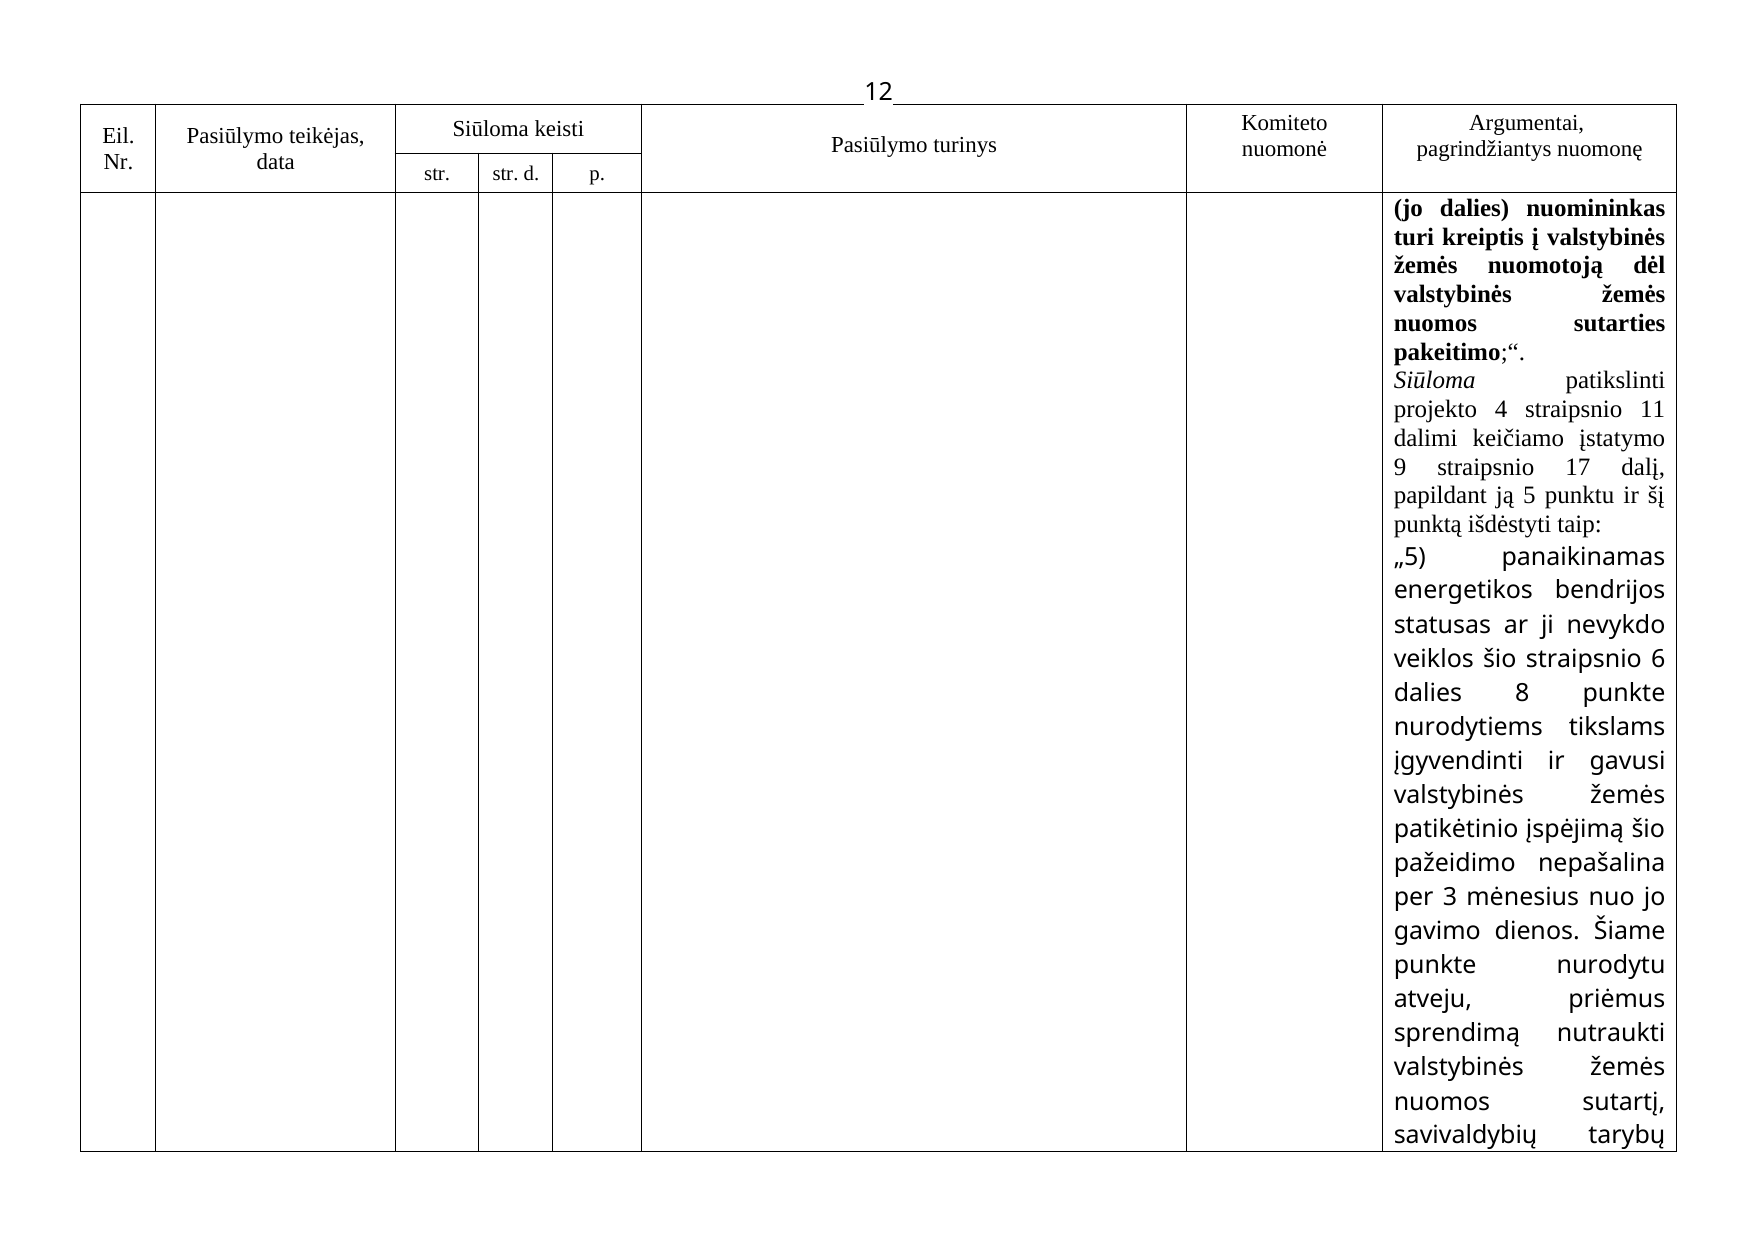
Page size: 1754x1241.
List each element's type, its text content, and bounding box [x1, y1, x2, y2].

table_cell [642, 193, 1186, 1151]
table_header Siūloma keisti [396, 105, 641, 153]
table_header Pasiūlymo turinys [642, 105, 1186, 192]
table_cell (jo dalies) nuomininkas turi kreiptis į valstybinės žemės nuomotoją dėl valstybinės žemės nuomos sutarties pakeitimo;“. Siūloma patikslinti projekto 4 straipsnio 11 dalimi keičiamo įstatymo 9 straipsnio 17 dalį, papildant ją 5 punktu ir šį punktą išdėstyti taip: „5) panaikinamas energetikos bendrijos statusas ar ji nevykdo veiklos šio straipsnio 6 dalies 8 punkte nurodytiems tikslams įgyvendinti ir gavusi valstybinės žemės patikėtinio įspėjimą šio pažeidimo nepašalina per 3 mėnesius nuo jo gavimo dienos. Šiame punkte nurodytu atveju, priėmus sprendimą nutraukti valstybinės žemės nuomos sutartį, savivaldybių tarybų [1383, 193, 1676, 1151]
table_cell str. d. [479, 154, 552, 192]
table_header Eil. Nr. [81, 105, 155, 192]
table_cell [479, 193, 552, 1151]
table_cell [81, 193, 155, 1151]
table_header Komiteto nuomonė [1187, 105, 1382, 192]
table_header Argumentai, pagrindžiantys nuomonę [1383, 105, 1676, 192]
table_cell [553, 193, 641, 1151]
table_cell str. [396, 154, 478, 192]
table_cell [156, 193, 395, 1151]
table_header Pasiūlymo teikėjas, data [156, 105, 395, 192]
table_cell [396, 193, 478, 1151]
table_cell [1187, 193, 1382, 1151]
table_cell p. [553, 154, 641, 192]
